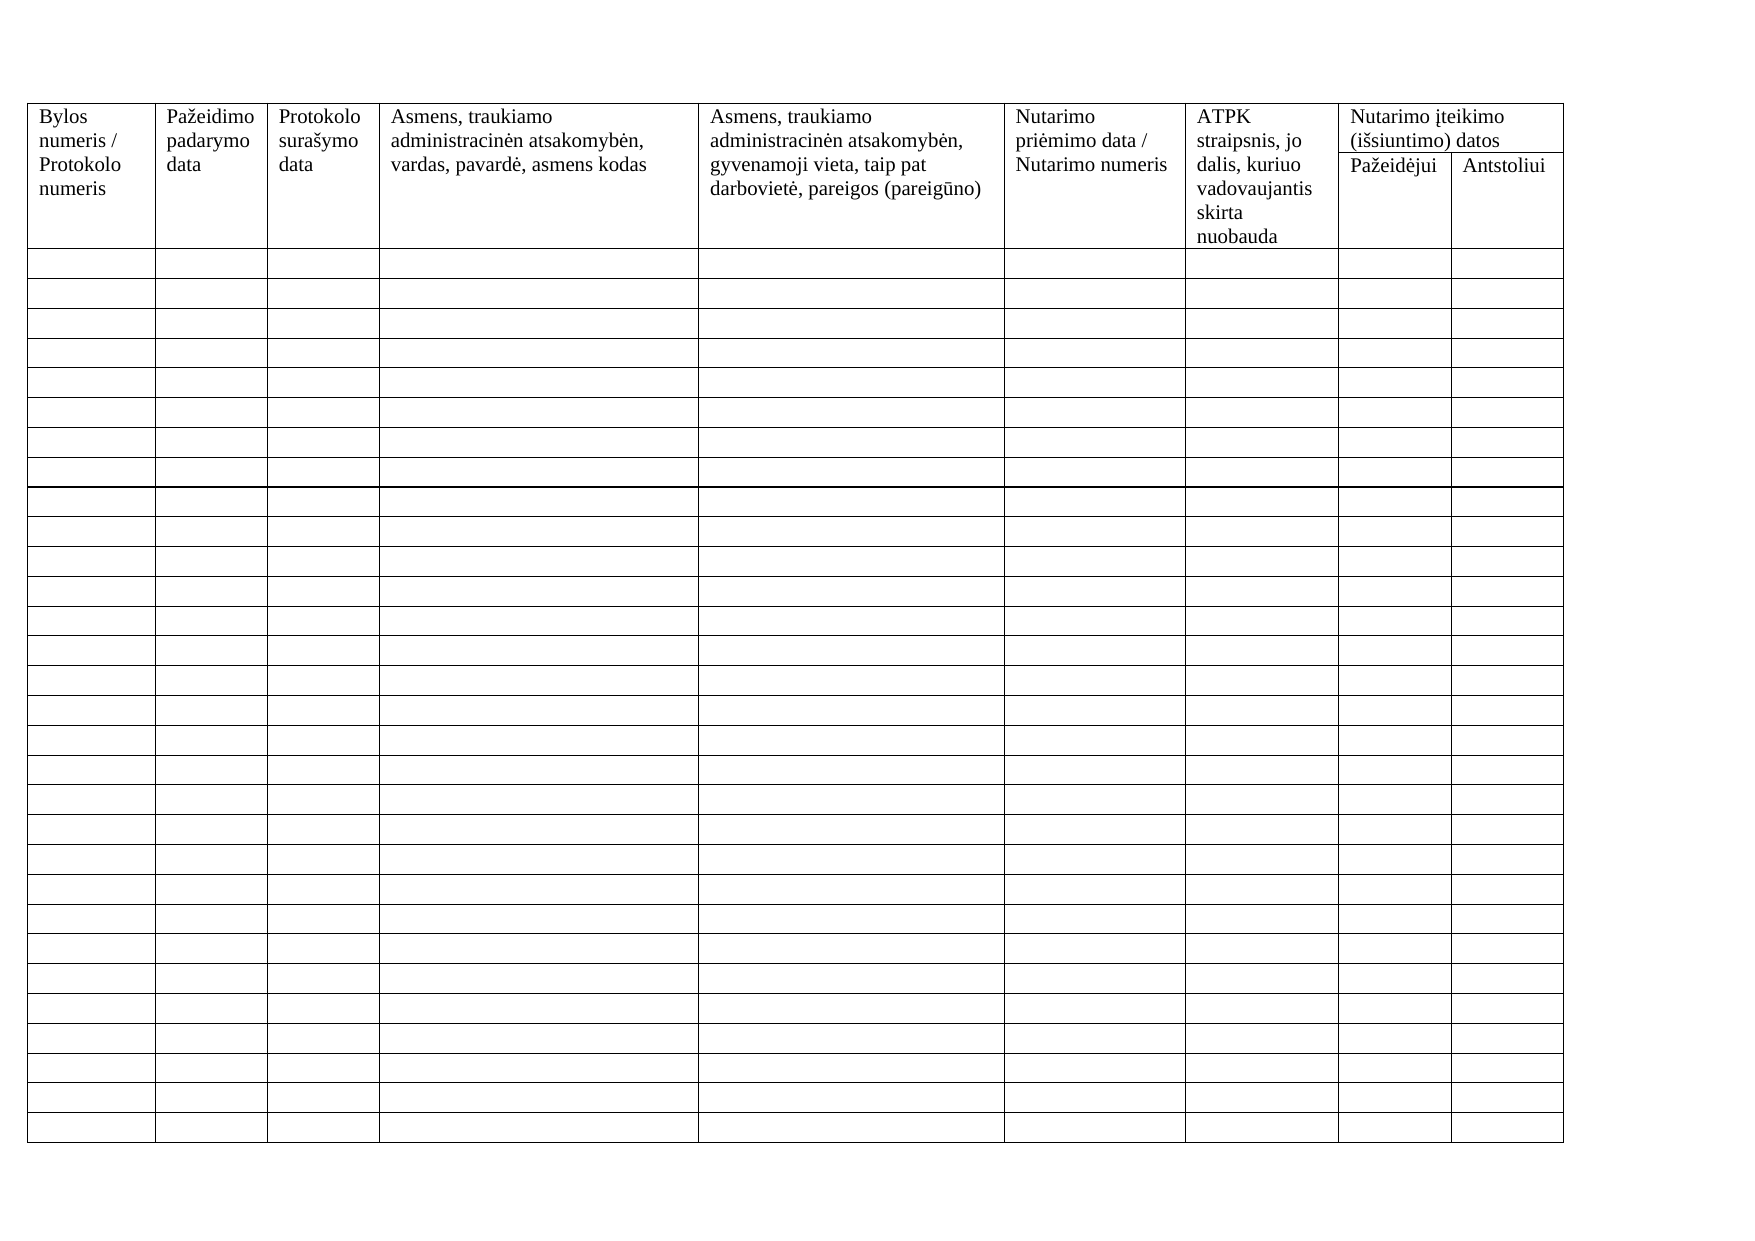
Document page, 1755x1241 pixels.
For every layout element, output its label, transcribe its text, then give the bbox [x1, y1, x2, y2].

table_cell [1339, 726, 1451, 754]
table_cell [1452, 428, 1563, 457]
table_cell [28, 458, 155, 486]
table_cell [1186, 785, 1338, 814]
table_cell [1186, 875, 1338, 903]
table_cell [1452, 1054, 1563, 1082]
table_cell [1005, 815, 1185, 844]
table_cell [699, 815, 1004, 844]
table_cell [1339, 696, 1451, 725]
table_cell [1005, 666, 1185, 695]
table_cell [1005, 279, 1185, 308]
table_header Asmens, traukiamo administracinėn atsakomybėn, vardas, pavardė, asmens kodas [380, 104, 698, 248]
table_cell [1186, 547, 1338, 576]
table_cell [268, 696, 379, 725]
table_cell [28, 905, 155, 933]
table_cell [1186, 1054, 1338, 1082]
table_cell [699, 249, 1004, 278]
table_cell [1339, 785, 1451, 814]
table_cell [699, 368, 1004, 397]
table_cell [1339, 875, 1451, 903]
table_cell [1186, 934, 1338, 963]
table_cell [268, 815, 379, 844]
table_cell [1005, 547, 1185, 576]
table_cell [156, 934, 267, 963]
table_cell [28, 577, 155, 606]
table_cell [156, 1083, 267, 1112]
table_cell [1452, 815, 1563, 844]
table_cell [1452, 1113, 1563, 1142]
table_cell [156, 666, 267, 695]
table_cell [1452, 875, 1563, 903]
table_cell [1186, 339, 1338, 367]
table_cell [380, 964, 698, 993]
table_cell [1186, 428, 1338, 457]
table_cell [1186, 696, 1338, 725]
table_cell [1186, 368, 1338, 397]
table_cell [1339, 368, 1451, 397]
table_cell [156, 428, 267, 457]
table_cell [699, 905, 1004, 933]
table_cell [156, 577, 267, 606]
table_cell [156, 339, 267, 367]
table_cell [1005, 368, 1185, 397]
table_cell [28, 249, 155, 278]
table_cell [1339, 398, 1451, 427]
table_cell [1339, 339, 1451, 367]
table_cell [1452, 488, 1563, 516]
table_cell [699, 785, 1004, 814]
table_cell [1005, 785, 1185, 814]
table_cell [1339, 845, 1451, 874]
table_cell [268, 964, 379, 993]
table_cell [1005, 875, 1185, 903]
table_cell [268, 845, 379, 874]
table_cell [156, 488, 267, 516]
table_cell [156, 726, 267, 754]
table_cell [1452, 756, 1563, 784]
table_cell [1186, 726, 1338, 754]
table_cell [1339, 666, 1451, 695]
table_cell [28, 1054, 155, 1082]
table_cell [28, 756, 155, 784]
table_cell [28, 666, 155, 695]
table_cell [28, 547, 155, 576]
table_cell [1452, 934, 1563, 963]
table_cell [268, 934, 379, 963]
table_cell Pažeidėjui [1339, 153, 1451, 248]
table_cell [380, 905, 698, 933]
table_cell [699, 1054, 1004, 1082]
table_cell [1186, 636, 1338, 665]
table_cell [156, 517, 267, 546]
table_cell [1452, 905, 1563, 933]
table_cell [380, 1054, 698, 1082]
table_cell [156, 964, 267, 993]
table_cell [699, 934, 1004, 963]
table_cell [380, 368, 698, 397]
table_cell [28, 815, 155, 844]
table_cell [380, 309, 698, 337]
table_cell [1452, 964, 1563, 993]
table_cell [28, 309, 155, 337]
table_cell [268, 607, 379, 635]
table_cell [1339, 547, 1451, 576]
table_cell [268, 517, 379, 546]
table_cell [1339, 756, 1451, 784]
table_cell [268, 309, 379, 337]
table_cell [380, 1024, 698, 1052]
table_cell [1452, 636, 1563, 665]
table_cell [699, 964, 1004, 993]
table_cell [1339, 458, 1451, 486]
table_cell [699, 339, 1004, 367]
table_cell [380, 458, 698, 486]
table_cell [28, 1024, 155, 1052]
table_cell [380, 488, 698, 516]
table_cell [1186, 577, 1338, 606]
table_cell [1339, 517, 1451, 546]
table_cell [1186, 1083, 1338, 1112]
table_cell [1339, 249, 1451, 278]
table_cell [28, 607, 155, 635]
table_cell [1186, 249, 1338, 278]
table_cell [1339, 607, 1451, 635]
table_cell [380, 696, 698, 725]
table_cell [268, 1083, 379, 1112]
table_cell [1005, 1054, 1185, 1082]
table_cell [1005, 964, 1185, 993]
table_cell [156, 1113, 267, 1142]
table_cell [380, 756, 698, 784]
table_cell [1339, 488, 1451, 516]
table_header ATPK straipsnis, jo dalis, kuriuo vadovaujantis skirta nuobauda [1186, 104, 1338, 248]
table_cell [699, 875, 1004, 903]
table_cell [156, 785, 267, 814]
table_cell [156, 636, 267, 665]
table_cell [380, 279, 698, 308]
table_cell [268, 458, 379, 486]
table_cell [1005, 339, 1185, 367]
table_cell [699, 1113, 1004, 1142]
table_cell [1186, 488, 1338, 516]
table_cell [268, 339, 379, 367]
table_cell [268, 666, 379, 695]
table_cell [699, 756, 1004, 784]
table_cell [28, 934, 155, 963]
table_cell [380, 1113, 698, 1142]
table_cell [1005, 1024, 1185, 1052]
table_cell [156, 815, 267, 844]
table_cell [268, 994, 379, 1023]
table_cell [699, 1024, 1004, 1052]
table_cell [1452, 607, 1563, 635]
table_cell [268, 428, 379, 457]
table_cell [1005, 398, 1185, 427]
table_cell [1339, 636, 1451, 665]
table_cell [156, 845, 267, 874]
table_cell [1005, 577, 1185, 606]
table_cell [268, 577, 379, 606]
table_cell [156, 994, 267, 1023]
table_cell [380, 428, 698, 457]
table_cell [268, 726, 379, 754]
table_cell [1186, 1024, 1338, 1052]
table_cell [380, 577, 698, 606]
table_cell [1339, 905, 1451, 933]
table_cell [268, 636, 379, 665]
table_cell [699, 994, 1004, 1023]
table_cell [1339, 964, 1451, 993]
table_cell [699, 577, 1004, 606]
table_cell [1452, 458, 1563, 486]
table_cell [1005, 756, 1185, 784]
table_cell [1339, 577, 1451, 606]
table_cell [380, 1083, 698, 1112]
table_cell [268, 368, 379, 397]
table_cell [268, 785, 379, 814]
table_cell [156, 1054, 267, 1082]
table_cell [1452, 368, 1563, 397]
table_cell [699, 726, 1004, 754]
table_cell [28, 1083, 155, 1112]
table_cell [380, 785, 698, 814]
table_cell [1005, 696, 1185, 725]
table_cell [156, 398, 267, 427]
table_cell [1452, 785, 1563, 814]
table_cell [1005, 636, 1185, 665]
table_cell [268, 1054, 379, 1082]
table_cell [699, 636, 1004, 665]
table_cell [380, 934, 698, 963]
table_cell [28, 488, 155, 516]
table_cell [268, 756, 379, 784]
table_cell [1005, 309, 1185, 337]
table_cell [28, 428, 155, 457]
table_cell [380, 398, 698, 427]
table_cell [1005, 1083, 1185, 1112]
table_cell [380, 517, 698, 546]
table_cell [699, 279, 1004, 308]
table_cell [268, 547, 379, 576]
table_cell [1186, 666, 1338, 695]
table_cell [380, 875, 698, 903]
table_cell [1005, 726, 1185, 754]
table_cell [156, 249, 267, 278]
table_cell [699, 696, 1004, 725]
table_cell [699, 845, 1004, 874]
table_cell [1339, 309, 1451, 337]
table_cell [268, 249, 379, 278]
table_cell [1339, 279, 1451, 308]
table_cell [1452, 845, 1563, 874]
table_cell [1005, 845, 1185, 874]
table_cell [268, 1024, 379, 1052]
table_cell [1186, 517, 1338, 546]
table_cell [380, 547, 698, 576]
table_cell [156, 279, 267, 308]
table_cell [699, 488, 1004, 516]
table_cell [1339, 1024, 1451, 1052]
table_cell [699, 666, 1004, 695]
table_cell [268, 1113, 379, 1142]
table_cell [1186, 309, 1338, 337]
table_cell [699, 398, 1004, 427]
table_cell [28, 845, 155, 874]
table_cell [1005, 994, 1185, 1023]
table_cell [156, 1024, 267, 1052]
table_cell [1005, 1113, 1185, 1142]
table_cell [1186, 1113, 1338, 1142]
table_cell [28, 368, 155, 397]
table_cell [156, 458, 267, 486]
table_cell [380, 845, 698, 874]
table_cell [380, 815, 698, 844]
table_cell [1005, 458, 1185, 486]
table_cell [1186, 756, 1338, 784]
table_cell [1452, 339, 1563, 367]
table_cell [1339, 815, 1451, 844]
table_cell [380, 666, 698, 695]
table_cell [1186, 845, 1338, 874]
table_cell [699, 547, 1004, 576]
table_cell [268, 398, 379, 427]
table_cell [156, 756, 267, 784]
table_cell [1186, 905, 1338, 933]
table_cell [1339, 994, 1451, 1023]
table_cell [1452, 279, 1563, 308]
table_cell [1186, 279, 1338, 308]
table_cell [1452, 666, 1563, 695]
table_cell [156, 309, 267, 337]
table_cell [156, 875, 267, 903]
table_cell [1005, 934, 1185, 963]
table_cell [380, 636, 698, 665]
table_cell [28, 517, 155, 546]
table_cell [380, 607, 698, 635]
table_cell [699, 458, 1004, 486]
table_cell [699, 428, 1004, 457]
table_cell [380, 249, 698, 278]
table_cell [1005, 488, 1185, 516]
table_cell [28, 1113, 155, 1142]
table_cell [1452, 1083, 1563, 1112]
table_cell [28, 875, 155, 903]
table_cell [156, 905, 267, 933]
table_cell [1005, 517, 1185, 546]
table_header Nutarimo įteikimo (išsiuntimo) datos [1339, 104, 1563, 152]
table_cell [1339, 1054, 1451, 1082]
table_cell [268, 488, 379, 516]
table_header Protokolo surašymo data [268, 104, 379, 248]
table_cell [28, 339, 155, 367]
table_cell [28, 398, 155, 427]
table_cell [699, 607, 1004, 635]
table_cell [156, 547, 267, 576]
table_cell [1452, 994, 1563, 1023]
table_cell [380, 339, 698, 367]
table_cell [1005, 607, 1185, 635]
table_cell [1005, 905, 1185, 933]
table_cell [699, 517, 1004, 546]
table_header Nutarimo priėmimo data / Nutarimo numeris [1005, 104, 1185, 248]
table_cell [1186, 458, 1338, 486]
table_cell [699, 309, 1004, 337]
table_cell [1452, 577, 1563, 606]
table_cell [1452, 547, 1563, 576]
table_cell [1339, 1113, 1451, 1142]
table_cell [1339, 428, 1451, 457]
table_cell [1452, 517, 1563, 546]
table_cell [1186, 994, 1338, 1023]
table_header Asmens, traukiamo administracinėn atsakomybėn, gyvenamoji vieta, taip pat darbovietė, pareigos (pareigūno) [699, 104, 1004, 248]
table_header Bylos numeris / Protokolo numeris [28, 104, 155, 248]
table_cell [1186, 607, 1338, 635]
table_cell [1186, 964, 1338, 993]
table_header Pažeidimo padarymo data [156, 104, 267, 248]
table_cell [1186, 398, 1338, 427]
table_cell [1005, 428, 1185, 457]
table_cell [28, 964, 155, 993]
table_cell [1452, 249, 1563, 278]
table_cell [156, 696, 267, 725]
table_cell [699, 1083, 1004, 1112]
table_cell [268, 905, 379, 933]
table_cell [1452, 398, 1563, 427]
table_cell [380, 994, 698, 1023]
table_cell [28, 994, 155, 1023]
table_cell [1452, 726, 1563, 754]
table_cell [1339, 1083, 1451, 1112]
table_cell [1452, 696, 1563, 725]
table_cell [1005, 249, 1185, 278]
table_cell [380, 726, 698, 754]
table_cell [156, 607, 267, 635]
table_cell [1452, 1024, 1563, 1052]
table_cell [28, 279, 155, 308]
table_cell [28, 636, 155, 665]
table_cell [28, 785, 155, 814]
table_cell [156, 368, 267, 397]
table_cell [268, 875, 379, 903]
table_cell [1339, 934, 1451, 963]
table_cell [28, 726, 155, 754]
table_cell [28, 696, 155, 725]
table_cell [1186, 815, 1338, 844]
table_cell [268, 279, 379, 308]
table_cell Antstoliui [1452, 153, 1563, 248]
table_cell [1452, 309, 1563, 337]
